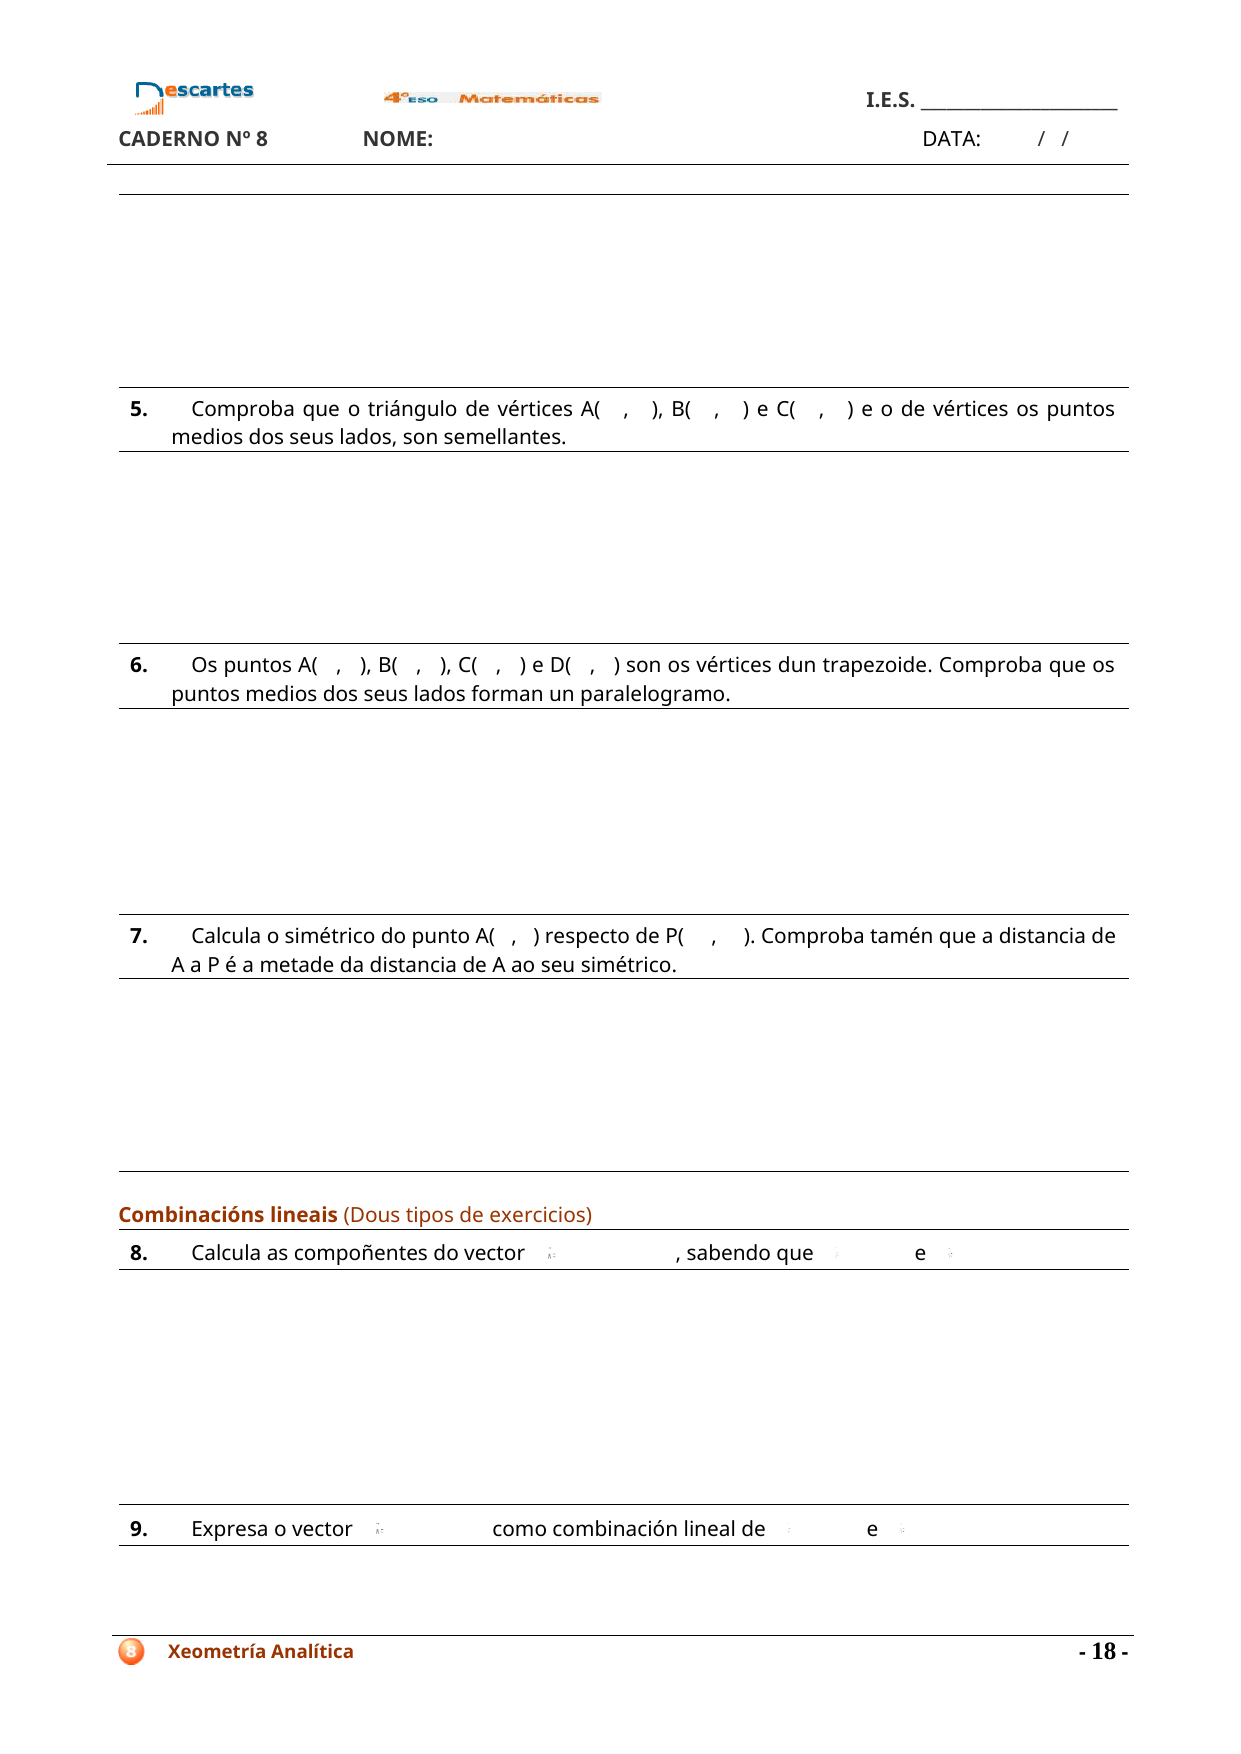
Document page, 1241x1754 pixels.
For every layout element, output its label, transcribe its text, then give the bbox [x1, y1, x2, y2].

table_cell [119, 452, 481, 643]
picture [384, 92, 602, 105]
picture [118, 1637, 145, 1665]
table_cell [481, 195, 1129, 387]
table_header Calcula as compoñentes do vector , sabendo que e [119, 1230, 1129, 1269]
picture [134, 82, 257, 115]
table_cell [481, 1270, 1129, 1504]
table_cell [119, 1270, 481, 1504]
table_cell [481, 452, 1129, 643]
table_cell [119, 979, 481, 1171]
text Combinacións lineais (Dous tipos de exercicios) [118, 1200, 1122, 1228]
table_cell [481, 709, 1129, 914]
table_cell Expresa o vector como combinación lineal de e [119, 1505, 1129, 1545]
table_cell [119, 709, 481, 914]
table_cell Calcula o simétrico do punto A( , ) respecto de P( , ). Comproba tamén que a distancia de A a P é a metade da distancia de A ao seu simétrico. [119, 915, 1129, 978]
table_cell Comproba que o triángulo de vértices A( , ), B( , ) e C( , ) e o de vértices os puntos medios dos seus lados, son semellantes. [119, 388, 1129, 451]
table_cell [481, 979, 1129, 1171]
table_cell Os puntos A( , ), B( , ), C( , ) e D( , ) son os vértices dun trapezoide. Comproba que os puntos medios dos seus lados forman un paralelogramo. [119, 644, 1129, 707]
table_cell [119, 195, 481, 387]
